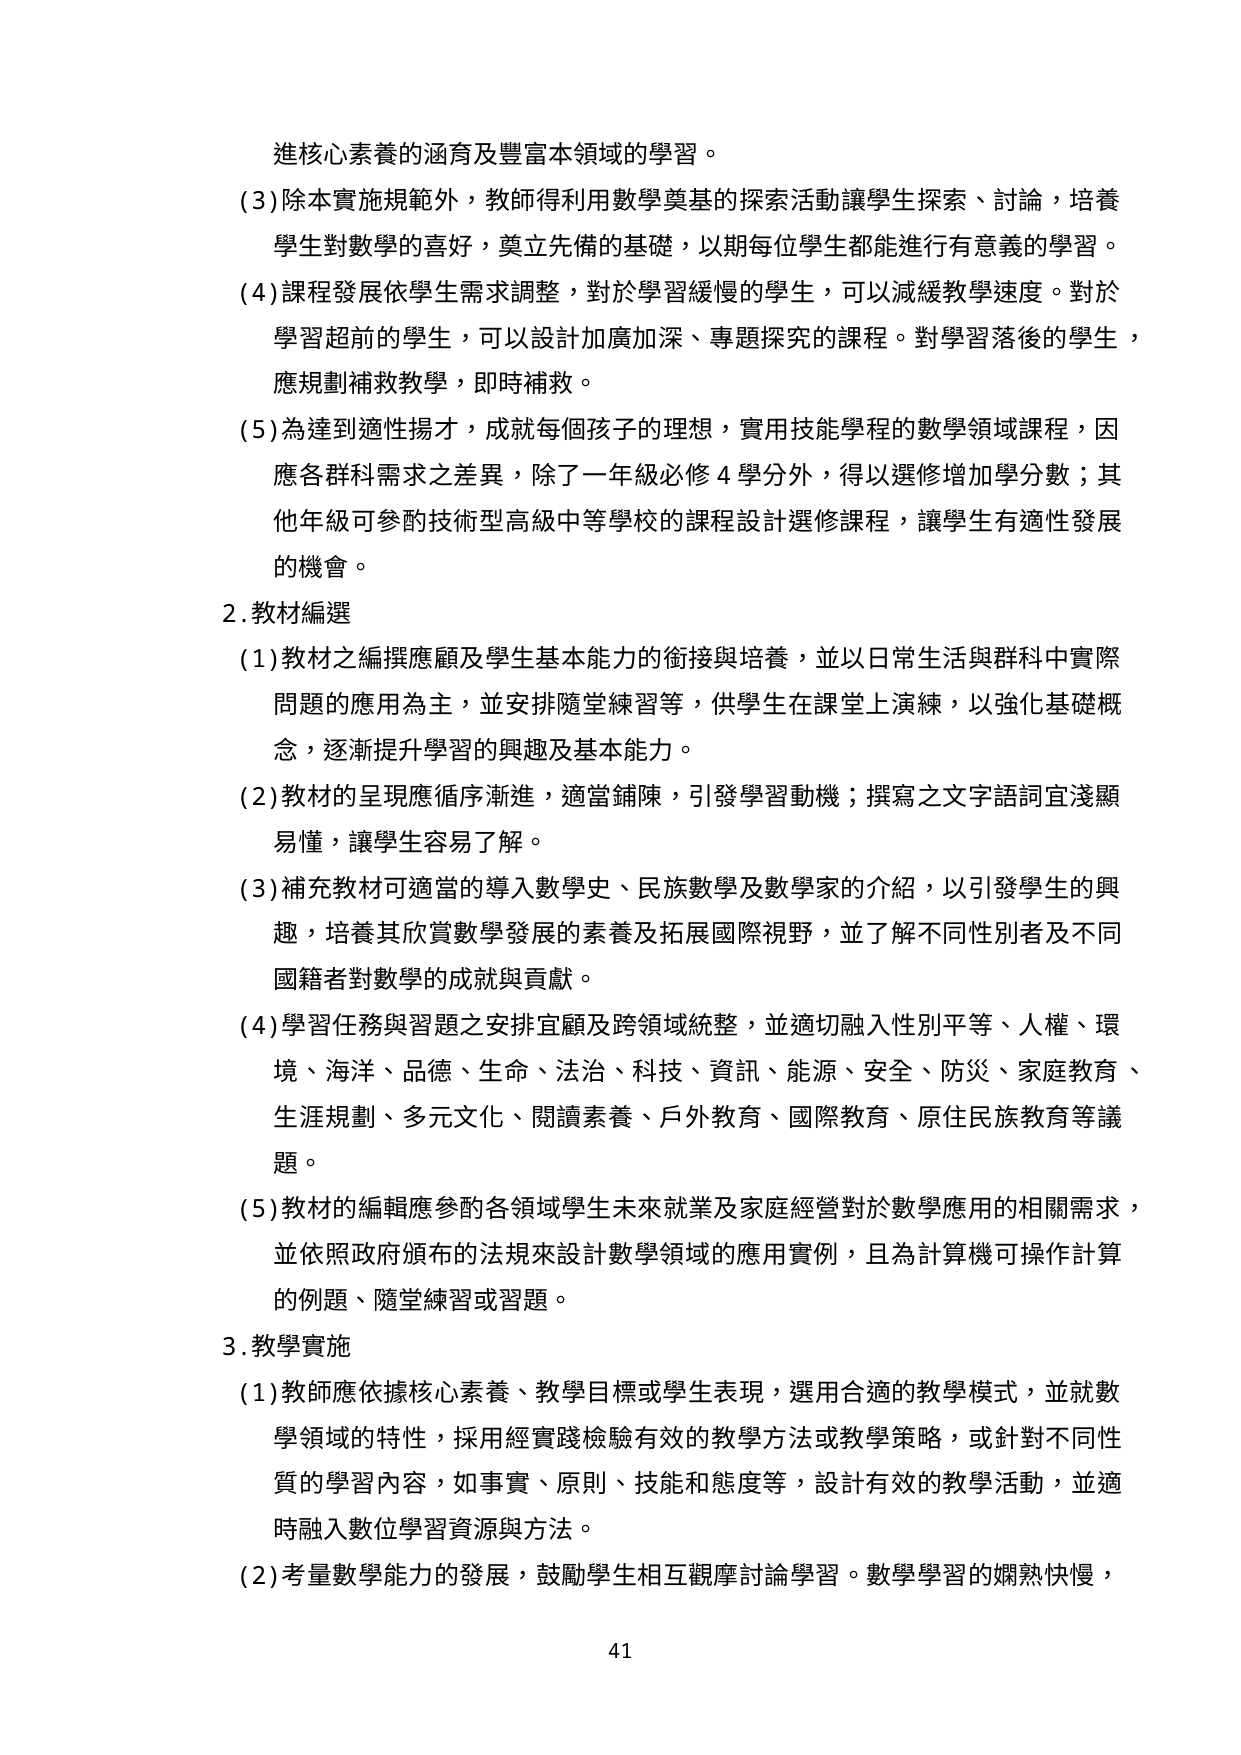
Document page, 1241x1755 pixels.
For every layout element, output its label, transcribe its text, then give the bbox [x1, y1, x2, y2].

text 進核心素養的涵育及豐富本領域的學習。 [236, 127, 1122, 173]
text (3)除本實施規範外，教師得利用數學奠基的探索活動讓學生探索、討論，培養學生對數學的喜好，奠立先備的基礎，以期每位學生都能進行有意義的學習。 [236, 173, 1122, 264]
text (4)課程發展依學生需求調整，對於學習緩慢的學生，可以減緩教學速度。對於學習超前的學生，可以設計加廣加深、專題探究的課程。對學習落後的學生，應規劃補救教學，即時補救。 [236, 264, 1122, 402]
text (5)教材的編輯應參酌各領域學生未來就業及家庭經營對於數學應用的相關需求，並依照政府頒布的法規來設計數學領域的應用實例，且為計算機可操作計算的例題、隨堂練習或習題。 [236, 1181, 1122, 1319]
text 2.教材編選 [118, 585, 1122, 631]
text (4)學習任務與習題之安排宜顧及跨領域統整，並適切融入性別平等、人權、環境、海洋、品德、生命、法治、科技、資訊、能源、安全、防災、家庭教育、生涯規劃、多元文化、閱讀素養、戶外教育、國際教育、原住民族教育等議題。 [236, 998, 1122, 1181]
text (5)為達到適性揚才，成就每個孩子的理想，實用技能學程的數學領域課程，因應各群科需求之差異，除了一年級必修4學分外，得以選修增加學分數；其他年級可參酌技術型高級中等學校的課程設計選修課程，讓學生有適性發展的機會。 [236, 402, 1122, 585]
text 3.教學實施 [118, 1319, 1122, 1364]
text (2)教材的呈現應循序漸進，適當鋪陳，引發學習動機；撰寫之文字語詞宜淺顯易懂，讓學生容易了解。 [236, 769, 1122, 860]
text (2)考量數學能力的發展，鼓勵學生相互觀摩討論學習。數學學習的嫻熟快慢， [236, 1548, 1122, 1594]
text (1)教材之編撰應顧及學生基本能力的銜接與培養，並以日常生活與群科中實際問題的應用為主，並安排隨堂練習等，供學生在課堂上演練，以強化基礎概念，逐漸提升學習的興趣及基本能力。 [236, 631, 1122, 769]
text (1)教師應依據核心素養、教學目標或學生表現，選用合適的教學模式，並就數學領域的特性，採用經實踐檢驗有效的教學方法或教學策略，或針對不同性質的學習內容，如事實、原則、技能和態度等，設計有效的教學活動，並適時融入數位學習資源與方法。 [236, 1364, 1122, 1548]
text (3)補充教材可適當的導入數學史、民族數學及數學家的介紹，以引發學生的興趣，培養其欣賞數學發展的素養及拓展國際視野，並了解不同性別者及不同國籍者對數學的成就與貢獻。 [236, 860, 1122, 998]
